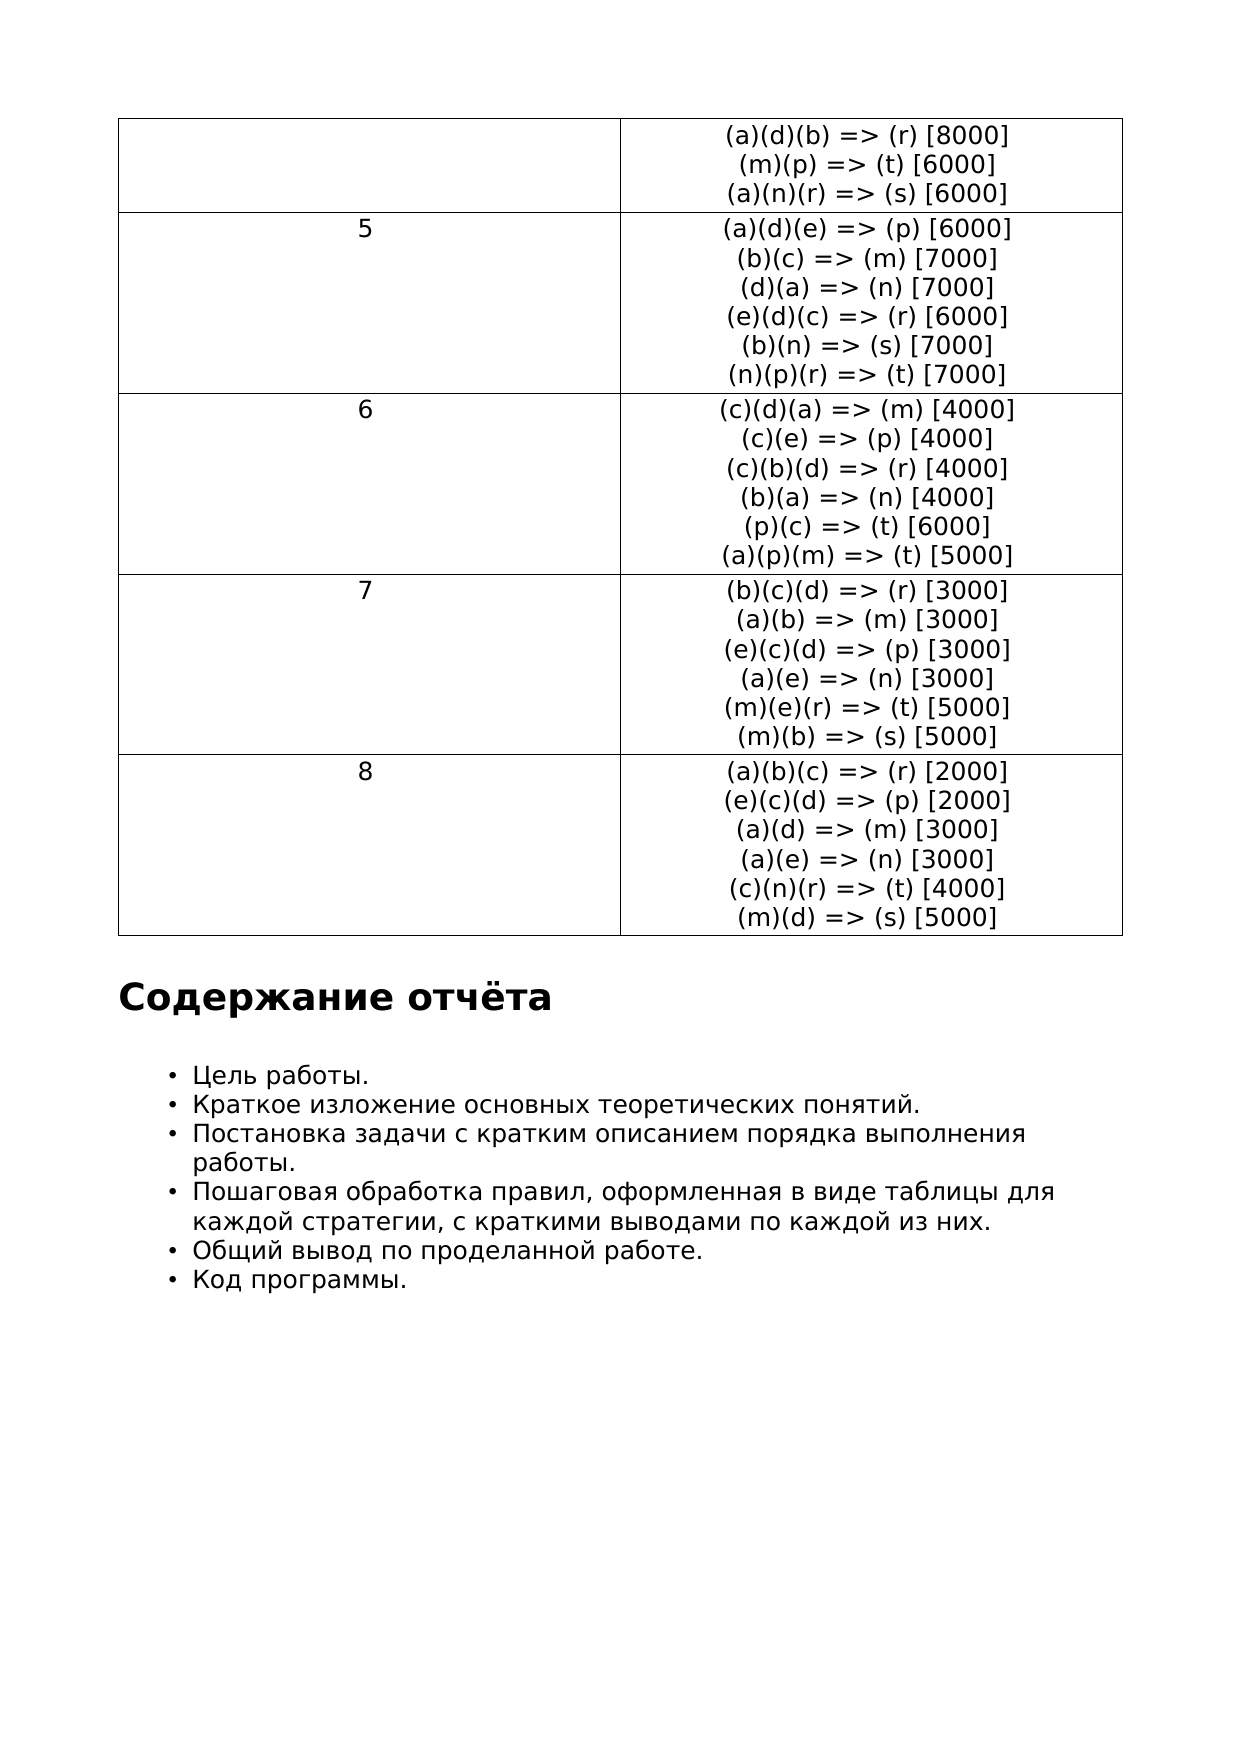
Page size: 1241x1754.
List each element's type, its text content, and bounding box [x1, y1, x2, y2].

list Код программы. [177, 1265, 1122, 1294]
list Пошаговая обработка правил, оформленная в виде таблицы для каждой стратегии, с краткими выводами по каждой из них. [177, 1177, 1122, 1236]
table_cell (a)(b)(c) => (r) [2000] (e)(c)(d) => (p) [2000] (a)(d) => (m) [3000] (a)(e) => (n) [3000] (c)(n)(r) => (t) [4000] (m)(d) => (s) [5000] [621, 755, 1122, 935]
table_cell 7 [119, 575, 620, 754]
list Постановка задачи с кратким описанием порядка выполнения работы. [177, 1119, 1122, 1177]
subtitle Содержание отчёта [118, 975, 1122, 1019]
table_cell (b)(c)(d) => (r) [3000] (a)(b) => (m) [3000] (e)(c)(d) => (p) [3000] (a)(e) => (n) [3000] (m)(e)(r) => (t) [5000] (m)(b) => (s) [5000] [621, 575, 1122, 754]
table_cell [119, 119, 620, 212]
table_cell 5 [119, 213, 620, 392]
list Цель работы. [177, 1061, 1122, 1090]
list Краткое изложение основных теоретических понятий. [177, 1090, 1122, 1119]
list Общий вывод по проделанной работе. [177, 1236, 1122, 1265]
table_cell (a)(d)(b) => (r) [8000] (m)(p) => (t) [6000] (a)(n)(r) => (s) [6000] [621, 119, 1122, 212]
table_cell 6 [119, 394, 620, 573]
table_cell (c)(d)(a) => (m) [4000] (c)(e) => (p) [4000] (c)(b)(d) => (r) [4000] (b)(a) => (n) [4000] (p)(c) => (t) [6000] (a)(p)(m) => (t) [5000] [621, 394, 1122, 573]
table_cell 8 [119, 755, 620, 935]
table_cell (a)(d)(e) => (p) [6000] (b)(c) => (m) [7000] (d)(a) => (n) [7000] (e)(d)(c) => (r) [6000] (b)(n) => (s) [7000] (n)(p)(r) => (t) [7000] [621, 213, 1122, 392]
